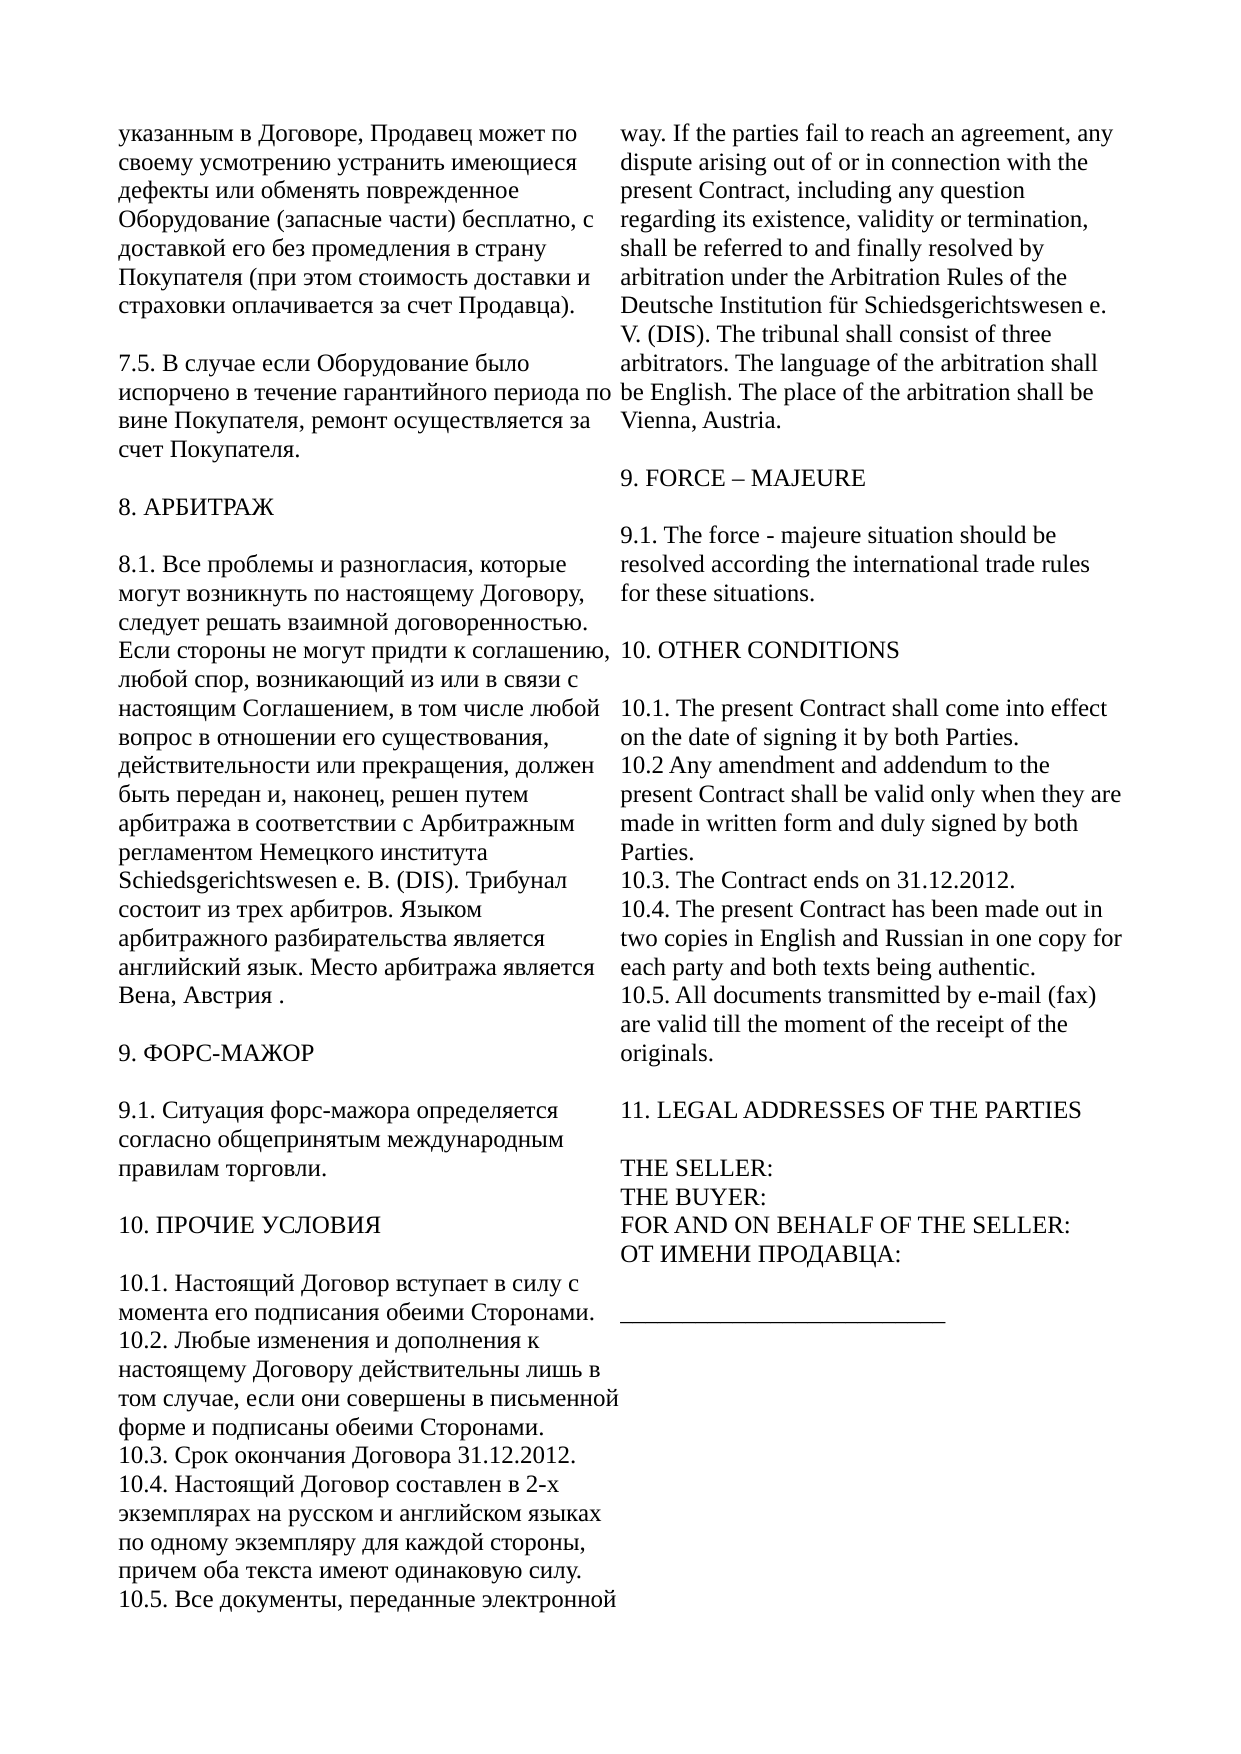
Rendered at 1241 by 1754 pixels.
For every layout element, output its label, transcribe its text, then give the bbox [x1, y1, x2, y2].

table_header way. If the parties fail to reach an agreement, any dispute arising out of or in connection with the present Contract, including any question regarding its existence, validity or termination, shall be referred to and finally resolved by arbitration under the Arbitration Rules of the Deutsche Institution für Schiedsgerichtswesen e. V. (DIS). The tribunal shall consist of three arbitrators. The language of the arbitration shall be English. The place of the arbitration shall be Vienna, Austria. 9. FORCE – MAJEURE 9.1. The force - majeure situation should be resolved according the international trade rules for these situations. 10. OTHER CONDITIONS 10.1. The present Contract shall come into effect on the date of signing it by both Parties. 10.2 Any amendment and addendum to the present Contract shall be valid only when they are made in written form and duly signed by both Parties. 10.3. The Contract ends on 31.12.2012. 10.4. The present Contract has been made out in two copies in English and Russian in one copy for each party and both texts being authentic. 10.5. All documents transmitted by e-mail (fax) are valid till the moment of the receipt of the originals. 11. LEGAL ADDRESSES OF THE PARTIES THE SELLER: THE BUYER: FOR AND ON BEHALF OF THE SELLER: ОТ ИМЕНИ ПРОДАВЦА: __________________________ [620, 118, 1122, 1613]
table_header указанным в Договоре, Продавец может по своему усмотрению устранить имеющиеся дефекты или обменять поврежденное Оборудование (запасные части) бесплатно, с доставкой его без промедления в страну Покупателя (при этом стоимость доставки и страховки оплачивается за счет Продавца). 7.5. В случае если Оборудование было испорчено в течение гарантийного периода по вине Покупателя, ремонт осуществляется за счет Покупателя. 8. АРБИТРАЖ 8.1. Все проблемы и разногласия, которые могут возникнуть по настоящему Договору, следует решать взаимной договоренностью. Если стороны не могут придти к соглашению, любой спор, возникающий из или в связи с настоящим Соглашением, в том числе любой вопрос в отношении его существования, действительности или прекращения, должен быть передан и, наконец, решен путем арбитража в соответствии с Арбитражным регламентом Немецкого института Schiedsgerichtswesen e. В. (DIS). Трибунал состоит из трех арбитров. Языком арбитражного разбирательства является английский язык. Место арбитража является Вена, Австрия . 9. ФОРС-МАЖОР 9.1. Ситуация форс-мажора определяется согласно общепринятым международным правилам торговли. 10. ПРОЧИЕ УСЛОВИЯ 10.1. Настоящий Договор вступает в силу с момента его подписания обеими Сторонами. 10.2. Любые изменения и дополнения к настоящему Договору действительны лишь в том случае, если они совершены в письменной форме и подписаны обеими Сторонами. 10.3. Срок окончания Договора 31.12.2012. 10.4. Настоящий Договор составлен в 2-х экземплярах на русском и английском языках по одному экземпляру для каждой стороны, причем оба текста имеют одинаковую силу. 10.5. Все документы, переданные электронной [118, 118, 620, 1613]
